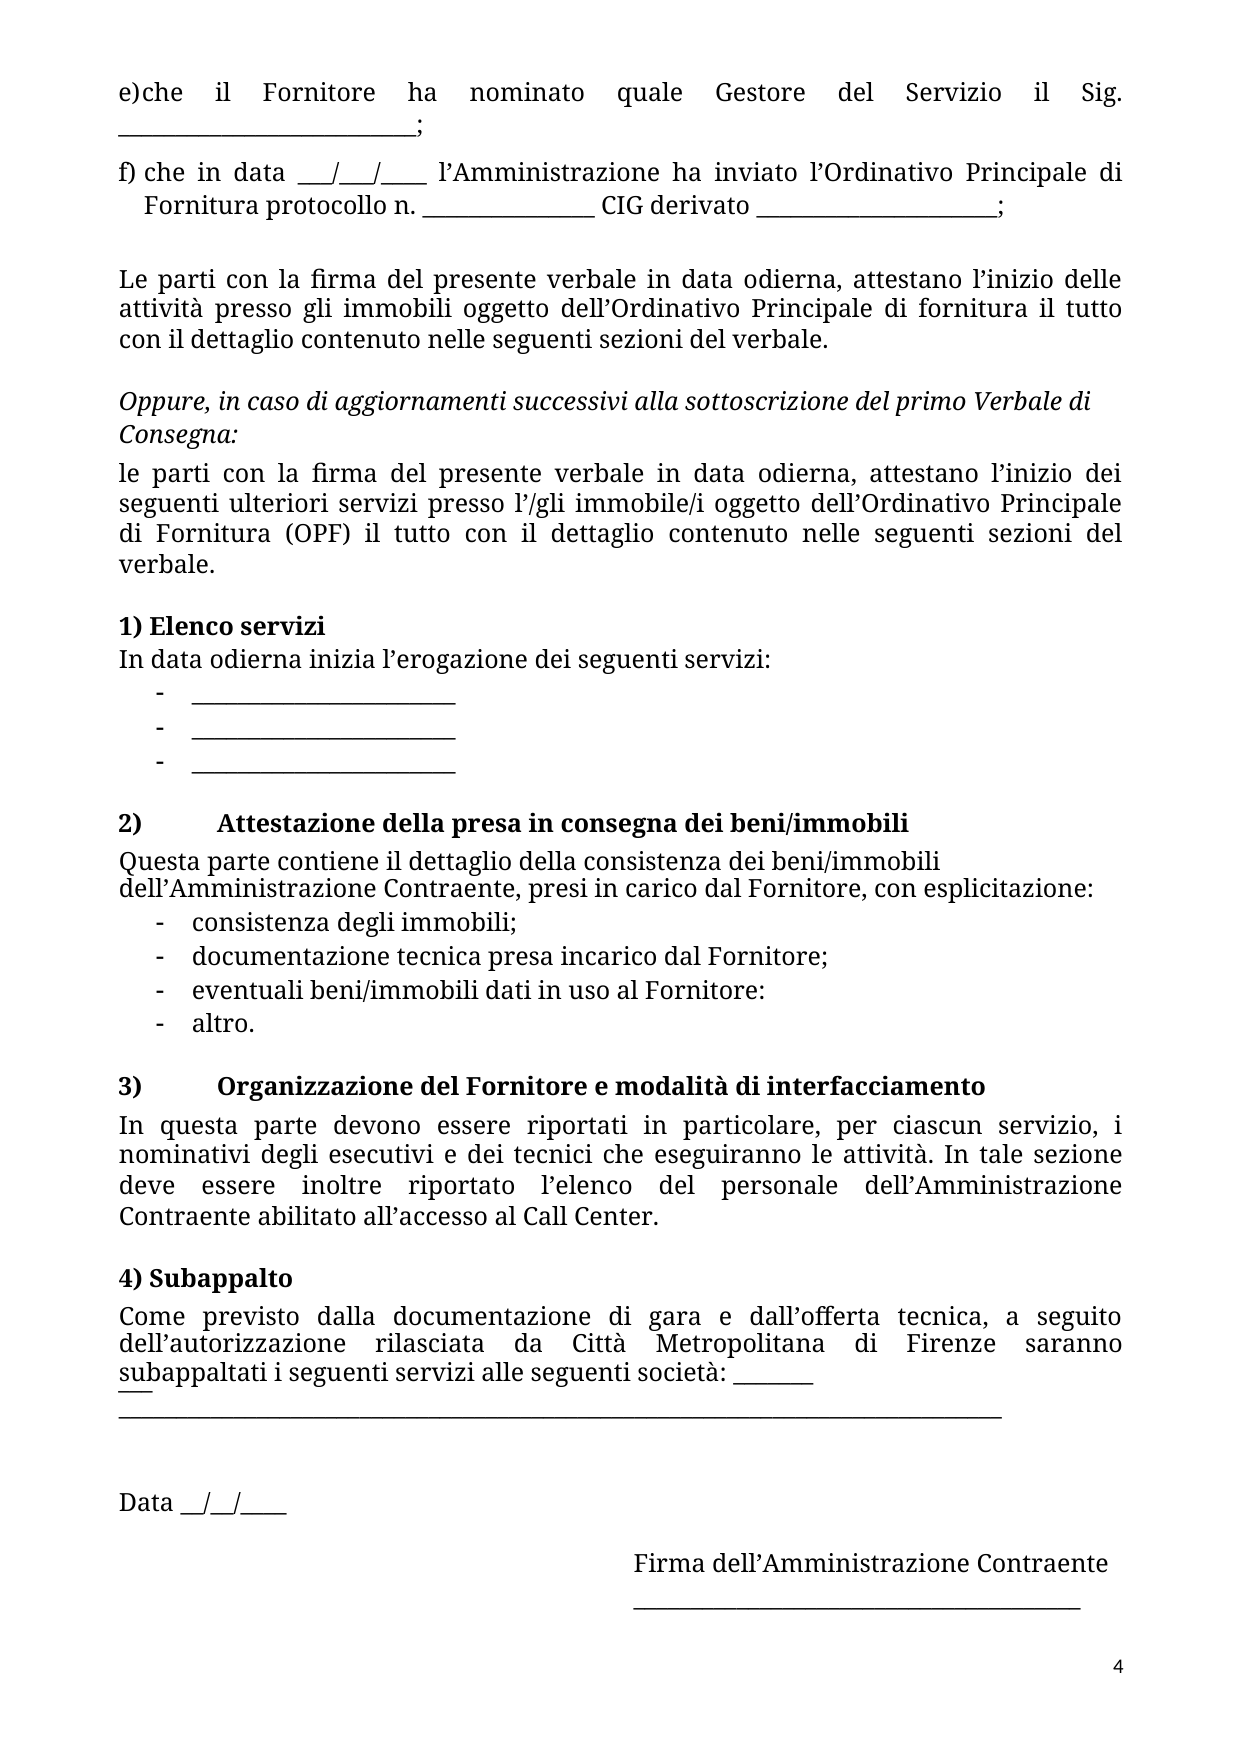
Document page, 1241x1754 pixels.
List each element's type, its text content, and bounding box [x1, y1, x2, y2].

list _______________________ [156, 743, 1123, 777]
text le parti con la firma del presente verbale in data odierna, attestano l’inizio dei seguenti ulteriori servizi presso l’/gli immobile/i oggetto dell’Ordinativo Principale di Fornitura (OPF) il tutto con il dettaglio contenuto nelle seguenti sezioni del verbale. [119, 458, 1123, 581]
list altro. [156, 1006, 1123, 1040]
list Attestazione della presa in consegna dei beni/immobili [118, 805, 1123, 839]
text Come previsto dalla documentazione di gara e dall’offerta tecnica, a seguito dell’autorizzazione rilasciata da Città Metropolitana di Firenze saranno subappaltati i seguenti servizi alle seguenti società: _______ [119, 1302, 1123, 1389]
text Oppure, in caso di aggiornamenti successivi alla sottoscrizione del primo Verbale di Consegna: [119, 384, 1123, 450]
list Organizzazione del Fornitore e modalità di interfacciamento [118, 1068, 1123, 1102]
list eventuali beni/immobili dati in uso al Fornitore: [156, 973, 1123, 1006]
text 4) Subappalto [119, 1261, 1123, 1295]
text Data __/__/____ [119, 1484, 1123, 1518]
text Le parti con la firma del presente verbale in data odierna, attestano l’inizio delle attività presso gli immobili oggetto dell’Ordinativo Principale di fornitura il tutto con il dettaglio contenuto nelle seguenti sezioni del verbale. [119, 264, 1123, 356]
text _______________________________________ [633, 1580, 1123, 1613]
list che il Fornitore ha nominato quale Gestore del Servizio il Sig. __________________________; [118, 75, 1123, 141]
text Questa parte contiene il dettaglio della consistenza dei beni/immobili dell’Amministrazione Contraente, presi in carico dal Fornitore, con esplicitazione: [119, 847, 1123, 905]
text Firma dell’Amministrazione Contraente [633, 1547, 1123, 1579]
list _______________________ [156, 675, 1123, 709]
list documentazione tecnica presa incarico dal Fornitore; [156, 939, 1123, 973]
list che in data ___/___/____ l’Amministrazione ha inviato l’Ordinativo Principale di Fornitura protocollo n. _______________ CIG derivato _____________________; [118, 155, 1123, 221]
list _______________________ [156, 709, 1123, 743]
text _____________________________________________________________________________ [119, 1389, 1123, 1422]
text In data odierna inizia l’erogazione dei seguenti servizi: [119, 642, 1123, 675]
list consistenza degli immobili; [156, 905, 1123, 939]
text 1) Elenco servizi [119, 609, 1123, 642]
text In questa parte devono essere riportati in particolare, per ciascun servizio, i nominativi degli esecutivi e dei tecnici che eseguiranno le attività. In tale sezione deve essere inoltre riportato l’elenco del personale dell’Amministrazione Contraente abilitato all’accesso al Call Center. [119, 1110, 1123, 1232]
